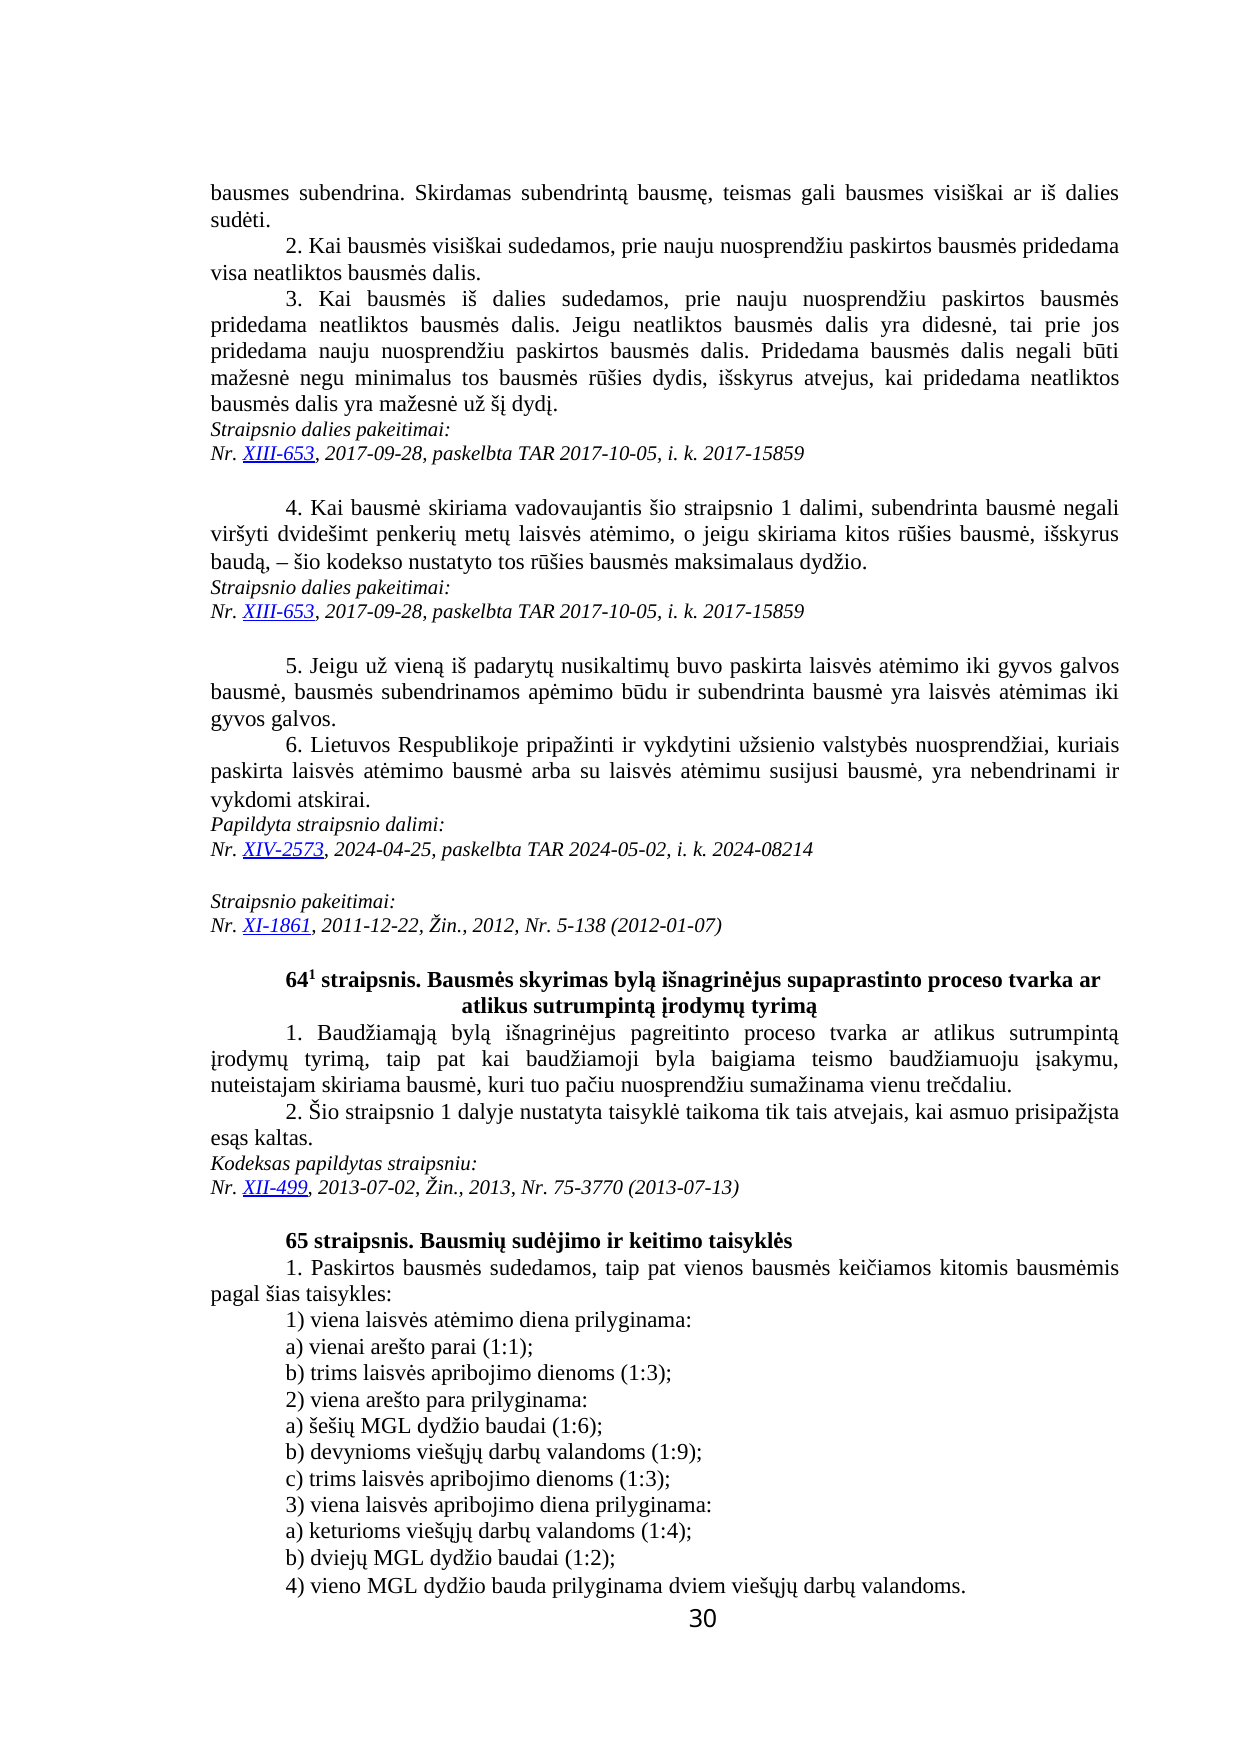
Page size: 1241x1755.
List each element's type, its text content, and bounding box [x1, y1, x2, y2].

text Straipsnio dalies pakeitimai: [210, 575, 1120, 599]
text Straipsnio dalies pakeitimai: [210, 417, 1120, 441]
text 641 straipsnis. Bausmės skyrimas bylą išnagrinėjus supaprastinto proceso tvarka ar atlikus sutrumpintą įrodymų tyrimą [285, 966, 1120, 1019]
text b) dviejų MGL dydžio baudai (1:2); [210, 1544, 1120, 1570]
text Nr. XIV-2573, 2024-04-25, paskelbta TAR 2024-05-02, i. k. 2024-08214 [210, 836, 1120, 861]
text 3) viena laisvės apribojimo diena prilyginama: [210, 1491, 1120, 1517]
text Nr. XIII-653, 2017-09-28, paskelbta TAR 2017-10-05, i. k. 2017-15859 [210, 441, 1120, 465]
text 1. Baudžiamąją bylą išnagrinėjus pagreitinto proceso tvarka ar atlikus sutrumpintą įrodymų tyrimą, taip pat kai baudžiamoji byla baigiama teismo baudžiamuoju įsakymu, nuteistajam skiriama bausmė, kuri tuo pačiu nuosprendžiu sumažinama vienu trečdaliu. [210, 1019, 1120, 1098]
text Papildyta straipsnio dalimi: [210, 812, 1120, 836]
text c) trims laisvės apribojimo dienoms (1:3); [210, 1465, 1120, 1491]
text Nr. XI-1861, 2011-12-22, Žin., 2012, Nr. 5-138 (2012-01-07) [210, 913, 1120, 937]
text 4) vieno MGL dydžio bauda prilyginama dviem viešųjų darbų valandoms. [210, 1570, 1120, 1599]
text b) devynioms viešųjų darbų valandoms (1:9); [210, 1438, 1120, 1465]
text 3. Kai bausmės iš dalies sudedamos, prie nauju nuosprendžiu paskirtos bausmės pridedama neatliktos bausmės dalis. Jeigu neatliktos bausmės dalis yra didesnė, tai prie jos pridedama nauju nuosprendžiu paskirtos bausmės dalis. Pridedama bausmės dalis negali būti mažesnė negu minimalus tos bausmės rūšies dydis, išskyrus atvejus, kai pridedama neatliktos bausmės dalis yra mažesnė už šį dydį. [210, 285, 1120, 417]
text 5. Jeigu už vieną iš padarytų nusikaltimų buvo paskirta laisvės atėmimo iki gyvos galvos bausmė, bausmės subendrinamos apėmimo būdu ir subendrinta bausmė yra laisvės atėmimas iki gyvos galvos. [210, 652, 1120, 731]
text 4. Kai bausmė skiriama vadovaujantis šio straipsnio 1 dalimi, subendrinta bausmė negali viršyti dvidešimt penkerių metų laisvės atėmimo, o jeigu skiriama kitos rūšies bausmė, išskyrus baudą, – šio kodekso nustatyto tos rūšies bausmės maksimalaus dydžio. [210, 493, 1120, 575]
text 2. Šio straipsnio 1 dalyje nustatyta taisyklė taikoma tik tais atvejais, kai asmuo prisipažįsta esąs kaltas. [210, 1098, 1120, 1151]
text 1) viena laisvės atėmimo diena prilyginama: [210, 1307, 1120, 1333]
text b) trims laisvės apribojimo dienoms (1:3); [210, 1359, 1120, 1386]
text a) keturioms viešųjų darbų valandoms (1:4); [210, 1517, 1120, 1544]
text bausmes subendrina. Skirdamas subendrintą bausmę, teismas gali bausmes visiškai ar iš dalies sudėti. [210, 179, 1120, 232]
text Kodeksas papildytas straipsniu: [210, 1151, 1120, 1175]
text 2) viena arešto para prilyginama: [210, 1386, 1120, 1412]
text Nr. XIII-653, 2017-09-28, paskelbta TAR 2017-10-05, i. k. 2017-15859 [210, 599, 1120, 623]
text 2. Kai bausmės visiškai sudedamos, prie nauju nuosprendžiu paskirtos bausmės pridedama visa neatliktos bausmės dalis. [210, 232, 1120, 285]
text Nr. XII-499, 2013-07-02, Žin., 2013, Nr. 75-3770 (2013-07-13) [210, 1175, 1120, 1199]
text 1. Paskirtos bausmės sudedamos, taip pat vienos bausmės keičiamos kitomis bausmėmis pagal šias taisykles: [210, 1254, 1120, 1307]
text a) vienai arešto parai (1:1); [210, 1333, 1120, 1359]
text 65 straipsnis. Bausmių sudėjimo ir keitimo taisyklės [210, 1227, 1120, 1254]
text a) šešių MGL dydžio baudai (1:6); [210, 1412, 1120, 1438]
text Straipsnio pakeitimai: [210, 889, 1120, 913]
text 6. Lietuvos Respublikoje pripažinti ir vykdytini užsienio valstybės nuosprendžiai, kuriais paskirta laisvės atėmimo bausmė arba su laisvės atėmimu susijusi bausmė, yra nebendrinami ir vykdomi atskirai. [210, 731, 1120, 812]
